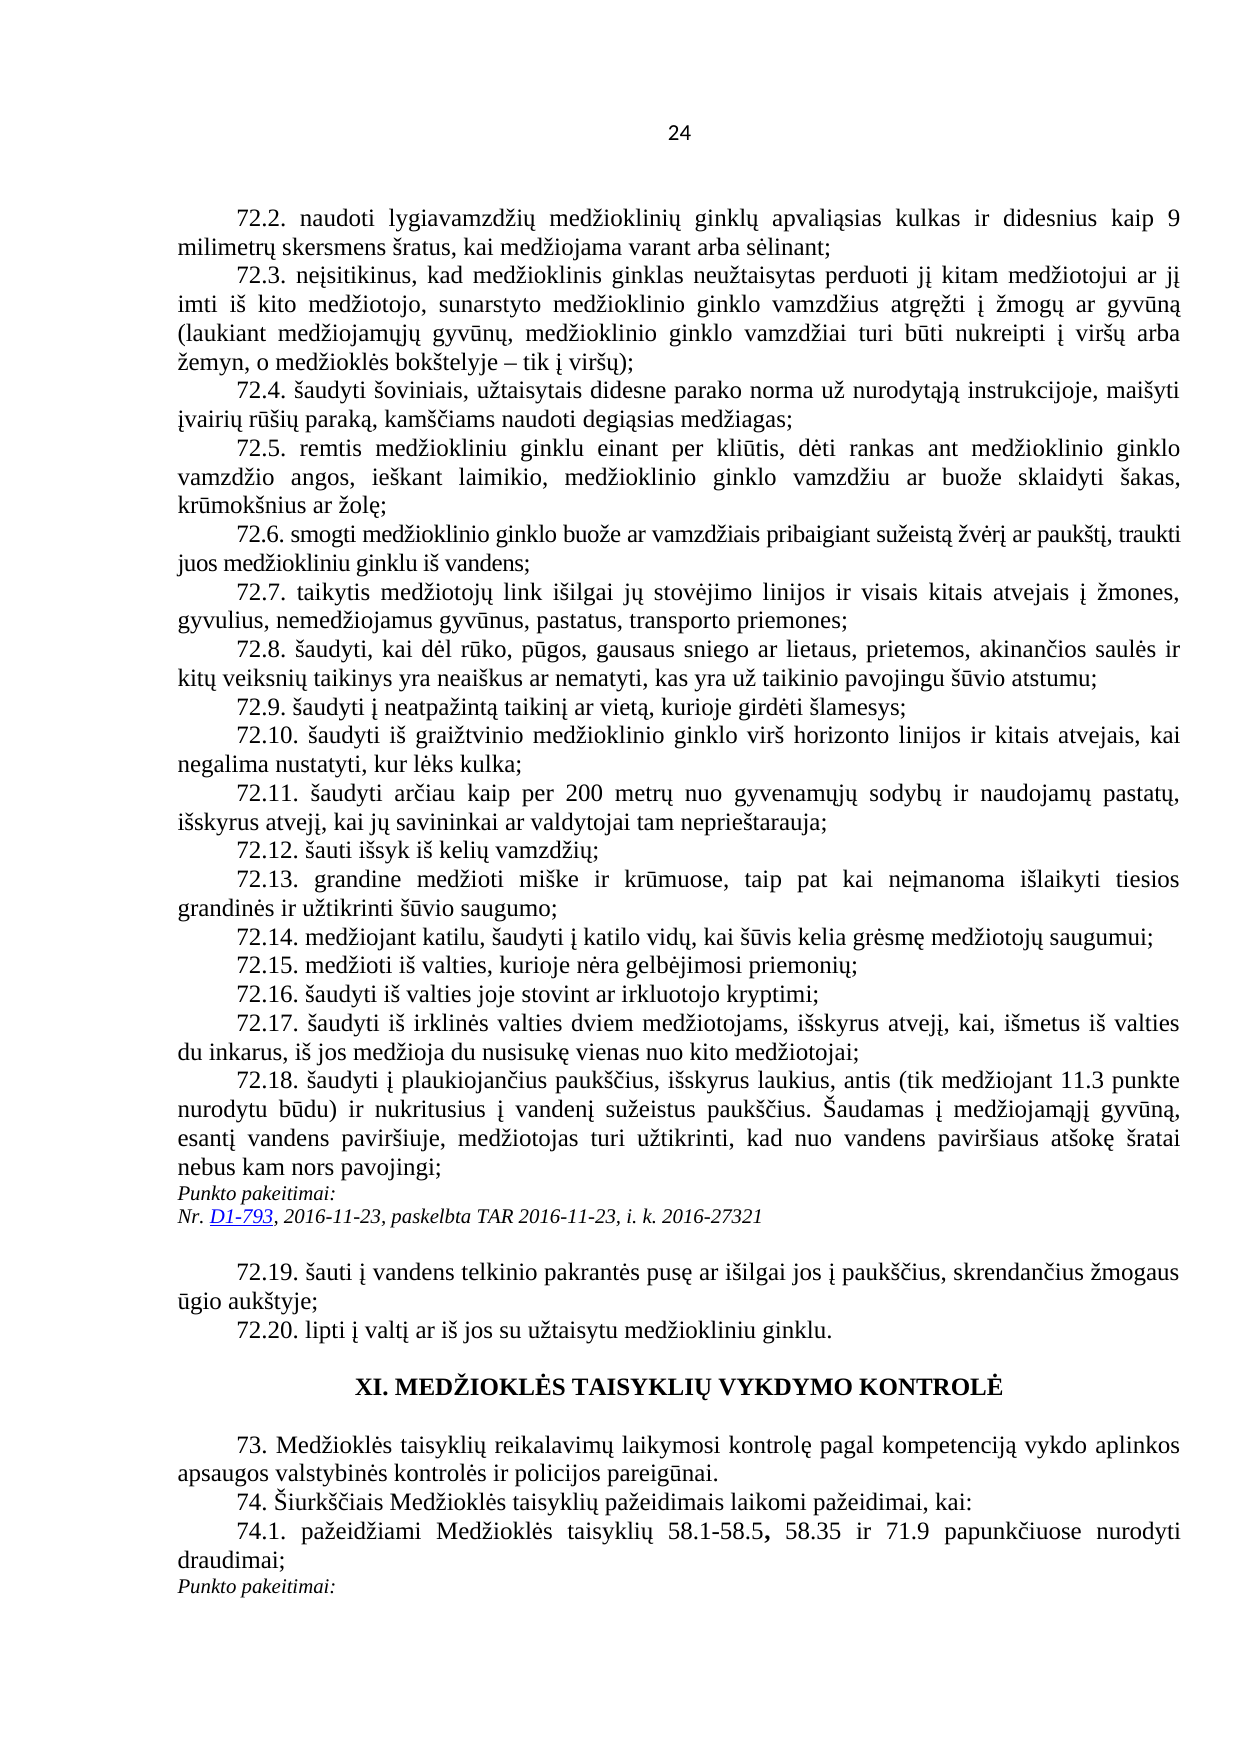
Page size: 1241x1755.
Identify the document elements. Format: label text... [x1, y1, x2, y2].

text 72.4. šaudyti šoviniais, užtaisytais didesne parako norma už nurodytąją instrukcijoje, maišyti įvairių rūšių paraką, kamščiams naudoti degiąsias medžiagas; [177, 375, 1181, 433]
text 72.13. grandine medžioti miške ir krūmuose, taip pat kai neįmanoma išlaikyti tiesios grandinės ir užtikrinti šūvio saugumo; [177, 864, 1181, 922]
text 72.8. šaudyti, kai dėl rūko, pūgos, gausaus sniego ar lietaus, prietemos, akinančios saulės ir kitų veiksnių taikinys yra neaiškus ar nematyti, kas yra už taikinio pavojingu šūvio atstumu; [177, 634, 1181, 692]
text 72.3. neįsitikinus, kad medžioklinis ginklas neužtaisytas perduoti jį kitam medžiotojui ar jį imti iš kito medžiotojo, sunarstyto medžioklinio ginklo vamzdžius atgręžti į žmogų ar gyvūną (laukiant medžiojamųjų gyvūnų, medžioklinio ginklo vamzdžiai turi būti nukreipti į viršų arba žemyn, o medžioklės bokštelyje – tik į viršų); [177, 260, 1181, 375]
text Punkto pakeitimai: [177, 1574, 1181, 1598]
text 72.11. šaudyti arčiau kaip per 200 metrų nuo gyvenamųjų sodybų ir naudojamų pastatų, išskyrus atvejį, kai jų savininkai ar valdytojai tam neprieštarauja; [177, 778, 1181, 835]
text 74. Šiurkščiais Medžioklės taisyklių pažeidimais laikomi pažeidimai, kai: [177, 1487, 1181, 1516]
text 72.16. šaudyti iš valties joje stovint ar irkluotojo kryptimi; [177, 979, 1181, 1008]
text 72.15. medžioti iš valties, kurioje nėra gelbėjimosi priemonių; [177, 950, 1181, 979]
text 72.5. remtis medžiokliniu ginklu einant per kliūtis, dėti rankas ant medžioklinio ginklo vamzdžio angos, ieškant laimikio, medžioklinio ginklo vamzdžiu ar buože sklaidyti šakas, krūmokšnius ar žolę; [177, 433, 1181, 519]
text 72.12. šauti išsyk iš kelių vamzdžių; [177, 835, 1181, 864]
text 72.9. šaudyti į neatpažintą taikinį ar vietą, kurioje girdėti šlamesys; [177, 692, 1181, 720]
text 72.17. šaudyti iš irklinės valties dviem medžiotojams, išskyrus atvejį, kai, išmetus iš valties du inkarus, iš jos medžioja du nusisukę vienas nuo kito medžiotojai; [177, 1008, 1181, 1065]
text Punkto pakeitimai: [177, 1180, 1181, 1204]
text Nr. D1-793, 2016-11-23, paskelbta TAR 2016-11-23, i. k. 2016-27321 [177, 1204, 1181, 1228]
text XI. MEDŽIOKLĖS TAISYKLIŲ VYKDYMO KONTROLĖ [177, 1372, 1181, 1401]
text 72.7. taikytis medžiotojų link išilgai jų stovėjimo linijos ir visais kitais atvejais į žmones, gyvulius, nemedžiojamus gyvūnus, pastatus, transporto priemones; [177, 577, 1181, 634]
text 72.14. medžiojant katilu, šaudyti į katilo vidų, kai šūvis kelia grėsmę medžiotojų saugumui; [177, 922, 1181, 950]
text 73. Medžioklės taisyklių reikalavimų laikymosi kontrolę pagal kompetenciją vykdo aplinkos apsaugos valstybinės kontrolės ir policijos pareigūnai. [177, 1430, 1181, 1487]
text 74.1. pažeidžiami Medžioklės taisyklių 58.1-58.5, 58.35 ir 71.9 papunkčiuose nurodyti draudimai; [177, 1516, 1181, 1574]
text 72.19. šauti į vandens telkinio pakrantės pusę ar išilgai jos į paukščius, skrendančius žmogaus ūgio aukštyje; [177, 1257, 1181, 1315]
text 72.6. smogti medžioklinio ginklo buože ar vamzdžiais pribaigiant sužeistą žvėrį ar paukštį, traukti juos medžiokliniu ginklu iš vandens; [177, 519, 1181, 577]
text 72.2. naudoti lygiavamzdžių medžioklinių ginklų apvaliąsias kulkas ir didesnius kaip 9 milimetrų skersmens šratus, kai medžiojama varant arba sėlinant; [177, 203, 1181, 260]
text 72.20. lipti į valtį ar iš jos su užtaisytu medžiokliniu ginklu. [177, 1315, 1181, 1343]
text 72.10. šaudyti iš graižtvinio medžioklinio ginklo virš horizonto linijos ir kitais atvejais, kai negalima nustatyti, kur lėks kulka; [177, 720, 1181, 778]
text 72.18. šaudyti į plaukiojančius paukščius, išskyrus laukius, antis (tik medžiojant 11.3 punkte nurodytu būdu) ir nukritusius į vandenį sužeistus paukščius. Šaudamas į medžiojamąjį gyvūną, esantį vandens paviršiuje, medžiotojas turi užtikrinti, kad nuo vandens paviršiaus atšokę šratai nebus kam nors pavojingi; [177, 1065, 1181, 1180]
